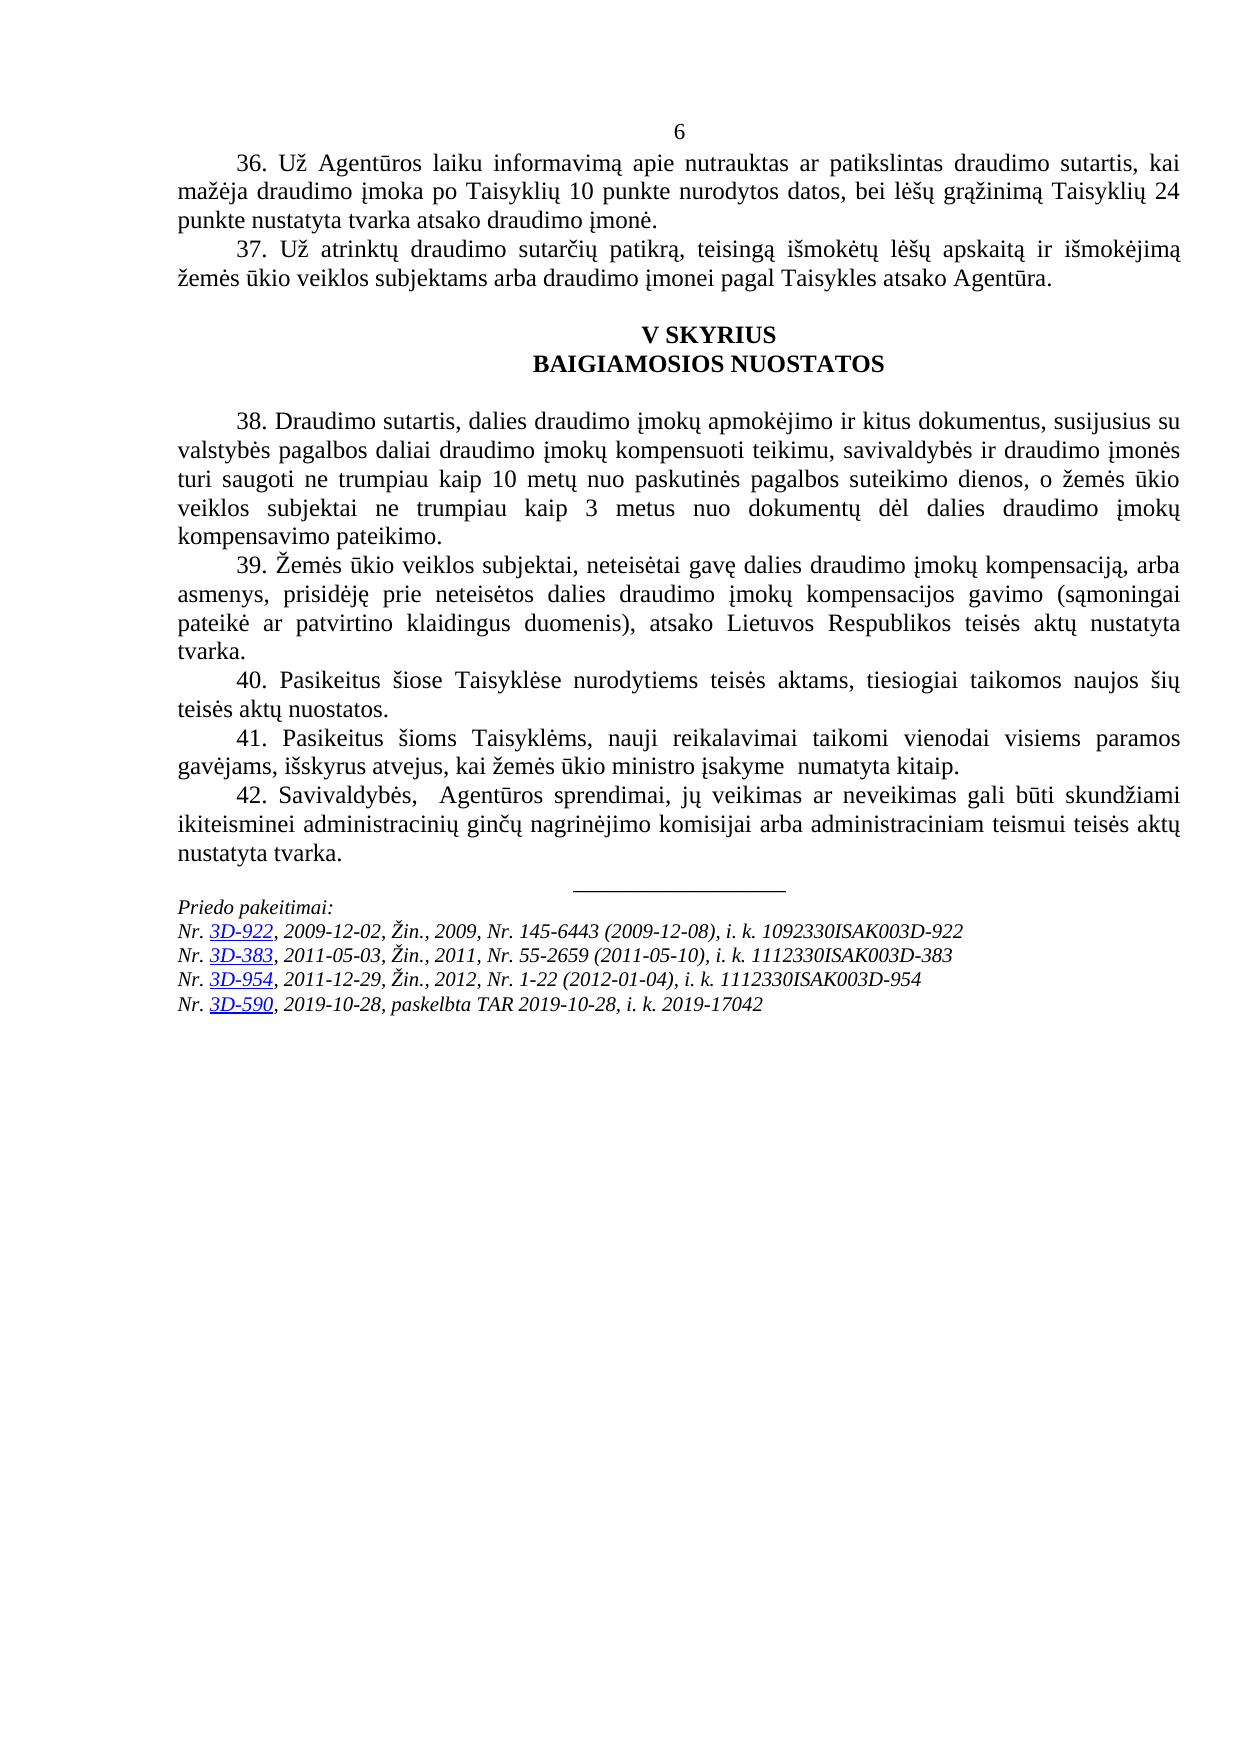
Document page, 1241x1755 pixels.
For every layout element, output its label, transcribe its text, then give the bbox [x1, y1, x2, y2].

text 42. Savivaldybės, Agentūros sprendimai, jų veikimas ar neveikimas gali būti skundžiami ikiteisminei administracinių ginčų nagrinėjimo komisijai arba administraciniam teismui teisės aktų nustatyta tvarka. [177, 780, 1181, 866]
text 38. Draudimo sutartis, dalies draudimo įmokų apmokėjimo ir kitus dokumentus, susijusius su valstybės pagalbos daliai draudimo įmokų kompensuoti teikimu, savivaldybės ir draudimo įmonės turi saugoti ne trumpiau kaip 10 metų nuo paskutinės pagalbos suteikimo dienos, o žemės ūkio veiklos subjektai ne trumpiau kaip 3 metus nuo dokumentų dėl dalies draudimo įmokų kompensavimo pateikimo. [177, 406, 1181, 550]
text _________________ [177, 866, 1181, 895]
text Nr. 3D-383, 2011-05-03, Žin., 2011, Nr. 55-2659 (2011-05-10), i. k. 1112330ISAK003D-383 [177, 943, 1181, 967]
text Nr. 3D-922, 2009-12-02, Žin., 2009, Nr. 145-6443 (2009-12-08), i. k. 1092330ISAK003D-922 [177, 919, 1181, 943]
text Nr. 3D-954, 2011-12-29, Žin., 2012, Nr. 1-22 (2012-01-04), i. k. 1112330ISAK003D-954 [177, 967, 1181, 991]
text BAIGIAMOSIOS NUOSTATOS [177, 349, 1181, 378]
text V SKYRIUS [177, 320, 1181, 349]
text 36. Už Agentūros laiku informavimą apie nutrauktas ar patikslintas draudimo sutartis, kai mažėja draudimo įmoka po Taisyklių 10 punkte nurodytos datos, bei lėšų grąžinimą Taisyklių 24 punkte nustatyta tvarka atsako draudimo įmonė. [177, 148, 1181, 234]
text 39. Žemės ūkio veiklos subjektai, neteisėtai gavę dalies draudimo įmokų kompensaciją, arba asmenys, prisidėję prie neteisėtos dalies draudimo įmokų kompensacijos gavimo (sąmoningai pateikė ar patvirtino klaidingus duomenis), atsako Lietuvos Respublikos teisės aktų nustatyta tvarka. [177, 550, 1181, 665]
text 40. Pasikeitus šiose Taisyklėse nurodytiems teisės aktams, tiesiogiai taikomos naujos šių teisės aktų nuostatos. [177, 665, 1181, 723]
text Nr. 3D-590, 2019-10-28, paskelbta TAR 2019-10-28, i. k. 2019-17042 [177, 991, 1181, 1016]
text 41. Pasikeitus šioms Taisyklėms, nauji reikalavimai taikomi vienodai visiems paramos gavėjams, išskyrus atvejus, kai žemės ūkio ministro įsakyme numatyta kitaip. [177, 723, 1181, 780]
text Priedo pakeitimai: [177, 895, 1181, 919]
text 37. Už atrinktų draudimo sutarčių patikrą, teisingą išmokėtų lėšų apskaitą ir išmokėjimą žemės ūkio veiklos subjektams arba draudimo įmonei pagal Taisykles atsako Agentūra. [177, 234, 1181, 291]
